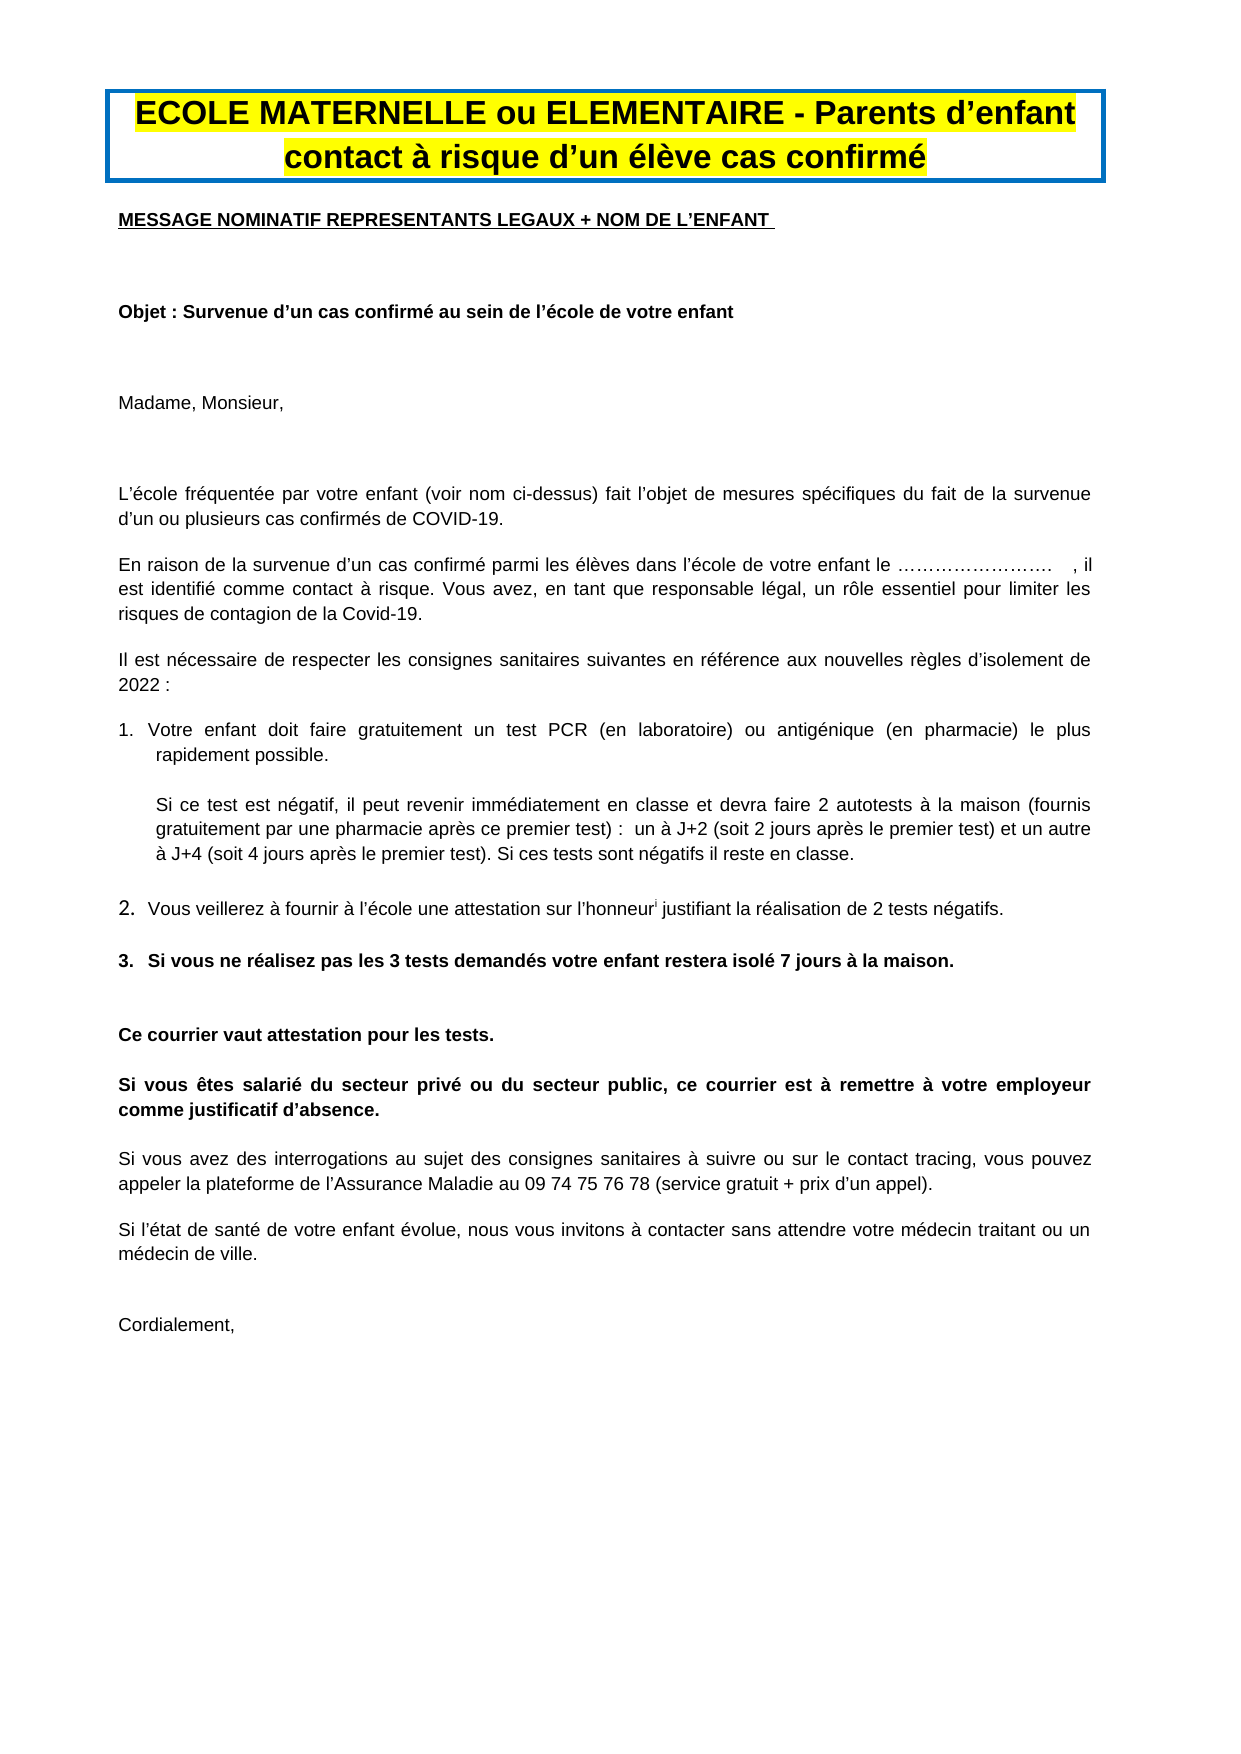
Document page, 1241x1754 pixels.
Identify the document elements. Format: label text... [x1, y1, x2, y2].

text ECOLE MATERNELLE ou ELEMENTAIRE - Parents d’enfant contact à risque d’un élève cas confirmé [110, 93, 1101, 178]
text Si vous avez des interrogations au sujet des consignes sanitaires à suivre ou sur le contact tracing, vous pouvez appeler la plateforme de l’Assurance Maladie au 09 74 75 76 78 (service gratuit + prix d’un appel). [118, 1148, 1092, 1194]
list Si ce test est négatif, il peut revenir immédiatement en classe et devra faire 2 autotests à la maison (fournis gratuitement par une pharmacie après ce premier test) : un à J+2 (soit 2 jours après le premier test) et un autre à J+4 (soit 4 jours après le premier test). Si ces tests sont négatifs il reste en classe. [156, 793, 1092, 864]
text Cordialement, [118, 1313, 1092, 1335]
text L’école fréquentée par votre enfant (voir nom ci-dessus) fait l’objet de mesures spécifiques du fait de la survenue d’un ou plusieurs cas confirmés de COVID-19. [118, 483, 1092, 529]
text Objet : Survenue d’un cas confirmé au sein de l’école de votre enfant [118, 301, 1092, 322]
text Si l’état de santé de votre enfant évolue, nous vous invitons à contacter sans attendre votre médecin traitant ou un médecin de ville. [118, 1218, 1092, 1265]
text MESSAGE NOMINATIF REPRESENTANTS LEGAUX + NOM DE L’ENFANT [118, 209, 1092, 231]
text Si vous êtes salarié du secteur privé ou du secteur public, ce courrier est à remettre à votre employeur comme justificatif d’absence. [118, 1073, 1092, 1120]
text Madame, Monsieur, [118, 392, 1092, 413]
text Il est nécessaire de respecter les consignes sanitaires suivantes en référence aux nouvelles règles d’isolement de 2022 : [118, 649, 1092, 695]
list Si vous ne réalisez pas les 3 tests demandés votre enfant restera isolé 7 jours à la maison. [118, 949, 1092, 971]
list Votre enfant doit faire gratuitement un test PCR (en laboratoire) ou antigénique (en pharmacie) le plus rapidement possible. [118, 719, 1092, 765]
text Ce courrier vaut attestation pour les tests. [118, 1024, 1092, 1046]
text En raison de la survenue d’un cas confirmé parmi les élèves dans l’école de votre enfant le ……………………. , il est identifié comme contact à risque. Vous avez, en tant que responsable légal, un rôle essentiel pour limiter les risques de contagion de la Covid-19. [118, 553, 1092, 624]
list Vous veillerez à fournir à l’école une attestation sur l’honneur justifiant la réalisation de 2 tests négatifs. [118, 893, 1092, 921]
